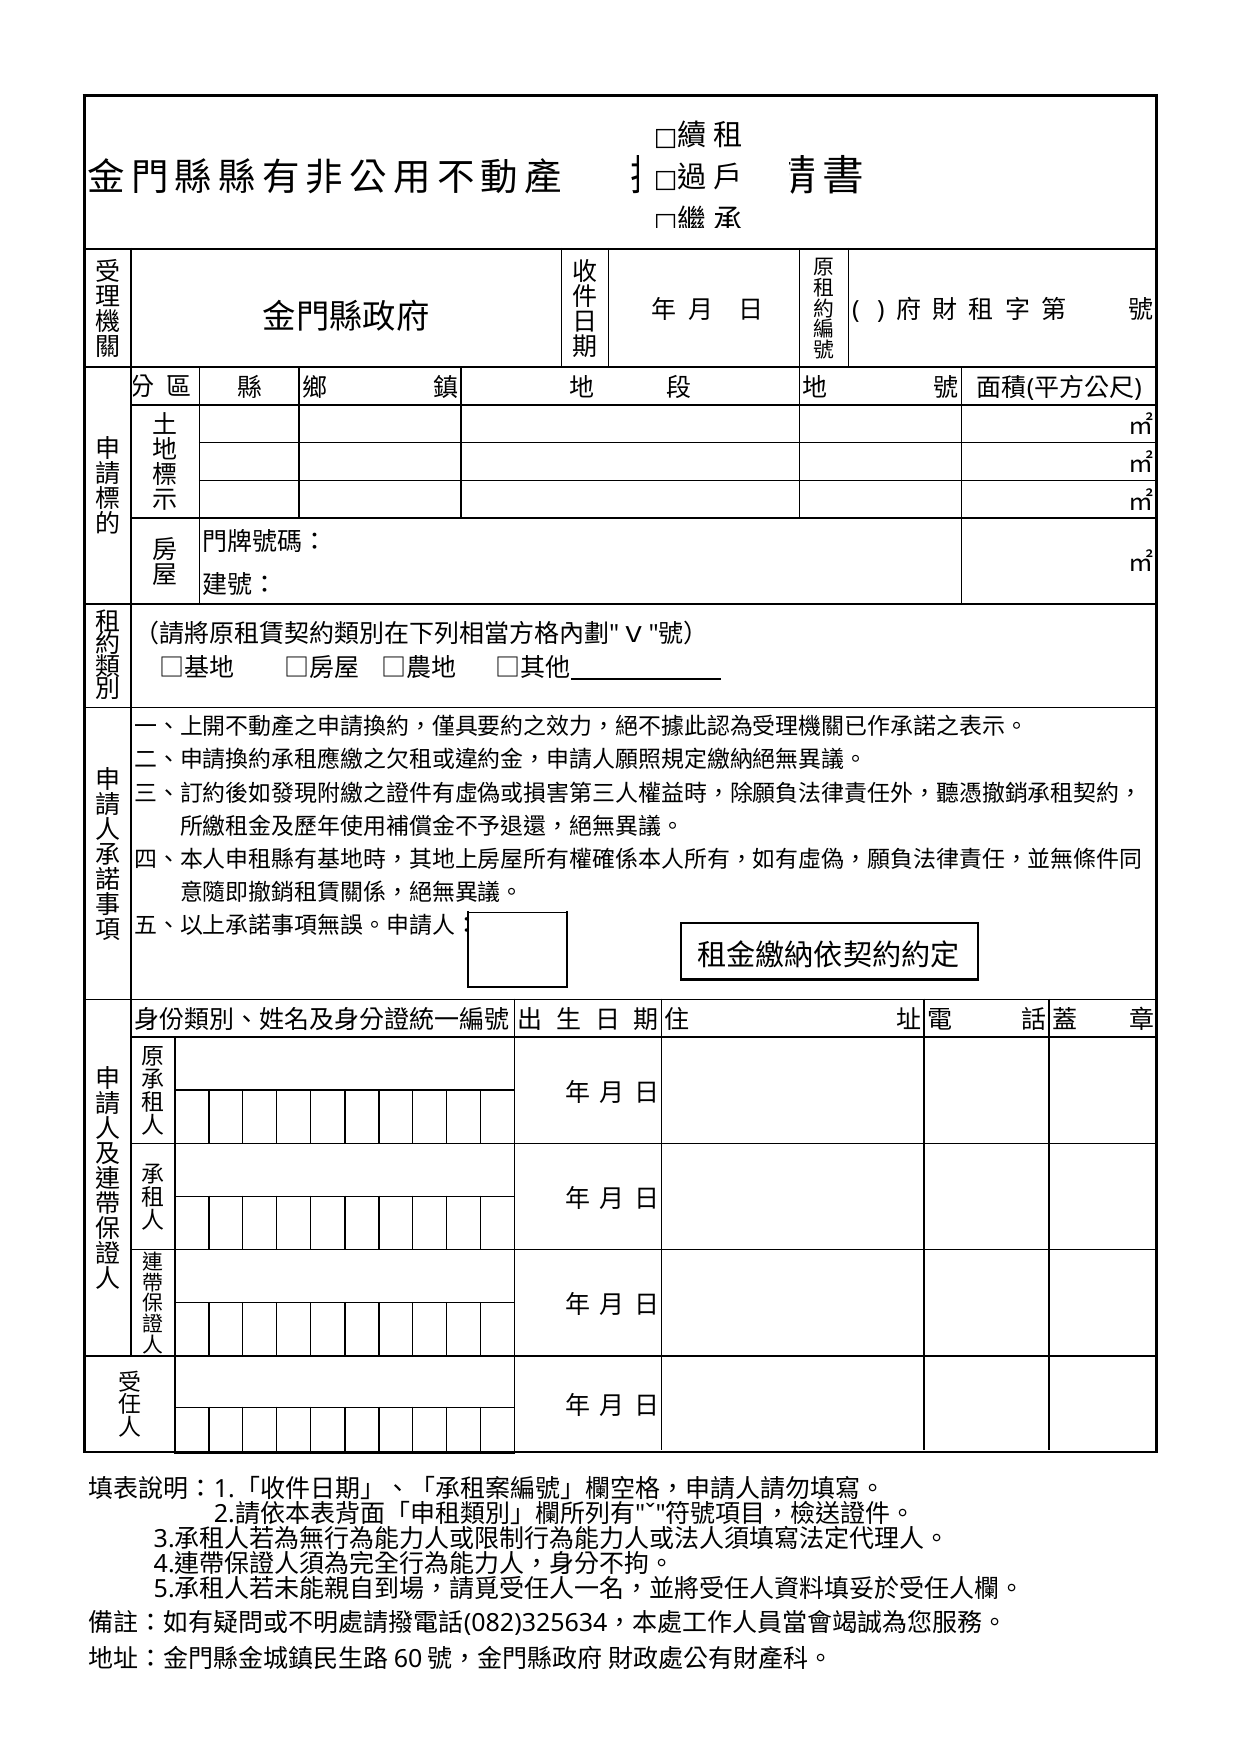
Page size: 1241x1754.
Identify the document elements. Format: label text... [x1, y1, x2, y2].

text 2.請依本表背面「申租類別」欄所列有"ˇ"符號項目，檢送證件。 [89, 1502, 1152, 1527]
table_cell [462, 443, 799, 479]
table_cell [200, 443, 298, 479]
table_cell [176, 1091, 208, 1142]
table_cell 房屋 [132, 519, 199, 603]
table_cell 地 號 [800, 368, 961, 404]
table_cell （請將原租賃契約類別在下列相當方格內劃"ｖ"號） □基地 □房屋 □農地 □其他 [132, 605, 1155, 706]
text 3.承租人若為無行為能力人或限制行為能力人或法人須填寫法定代理人。 [89, 1527, 1152, 1552]
table_cell [210, 1303, 242, 1355]
table_cell [311, 1408, 344, 1451]
table_cell 受任人 [86, 1357, 174, 1451]
table_cell [1050, 1144, 1155, 1249]
table_cell [447, 1091, 480, 1142]
table_cell [200, 406, 298, 442]
table_cell 縣 [200, 368, 298, 404]
table_cell [447, 1303, 480, 1355]
table_cell [962, 406, 1124, 442]
table_cell 土地標示 [132, 406, 199, 517]
table_cell 年 月 日 [515, 1250, 661, 1355]
table_cell 電話 [925, 1000, 1048, 1036]
table_header 金門縣縣有非公用不動產 換約申請書 [86, 97, 1155, 248]
table_cell 承租人 [132, 1144, 174, 1249]
table_cell [481, 1303, 514, 1355]
table_cell [662, 1250, 923, 1355]
table_cell [924, 1357, 1049, 1451]
table_cell [380, 1408, 412, 1451]
table_cell [243, 1197, 276, 1249]
table_cell [346, 1303, 378, 1355]
table_cell [413, 1197, 446, 1249]
table_cell [176, 1357, 514, 1407]
table_cell [210, 1197, 242, 1249]
table_cell ( )府財租字第 號 [849, 250, 1155, 366]
table_cell [277, 1091, 310, 1142]
table_cell [662, 1144, 923, 1249]
table_cell 連帶保證人 [132, 1250, 174, 1355]
table_cell [311, 1303, 344, 1355]
table_cell [462, 406, 799, 442]
table_cell [481, 1197, 514, 1249]
table_cell [346, 1408, 378, 1451]
table_cell 一、上開不動產之申請換約，僅具要約之效力，絕不據此認為受理機關已作承諾之表示。 二、申請換約承租應繳之欠租或違約金，申請人願照規定繳納絕無異議。 三、訂約後如發現附繳之證件有虛偽或損害第三人權益時，除願負法律責任外，聽憑撤銷承租契約，所繳租金及歷年使用補償金不予退還，絕無異議。 四、本人申租縣有基地時，其地上房屋所有權確係本人所有，如有虛偽，願負法律責任，並無條件同意隨即撤銷租賃關係，絕無異議。 五、以上承諾事項無誤。申請人： [132, 708, 1155, 998]
table_cell [481, 1091, 514, 1142]
table_cell [243, 1408, 276, 1451]
table_cell 鄉鎮 [300, 368, 460, 404]
table_cell [925, 1144, 1048, 1249]
table_cell [925, 1038, 1048, 1142]
table_cell [962, 443, 1124, 479]
table_cell 年 月 日 [515, 1144, 661, 1249]
table_cell [413, 1408, 446, 1451]
table_cell [962, 519, 1124, 603]
table_cell [210, 1408, 242, 1451]
table_cell [311, 1091, 344, 1142]
table_cell [346, 1197, 378, 1249]
table_cell 區分 [132, 368, 199, 404]
table_cell 受理機關 [86, 250, 130, 366]
table_cell 身份類別、姓名及身分證統一編號 [132, 1000, 514, 1036]
table_cell [243, 1091, 276, 1142]
table_cell 蓋章 [1050, 1000, 1155, 1036]
table_cell 租約類別 [86, 605, 130, 706]
table_cell 金門縣政府 [132, 250, 561, 366]
table_cell 門牌號碼： [200, 519, 961, 560]
table_cell [462, 481, 799, 517]
table_cell [277, 1197, 310, 1249]
table_cell [300, 443, 460, 479]
table_cell 出生日期 [515, 1000, 661, 1036]
table_cell [925, 1250, 1048, 1355]
table_cell [1049, 1357, 1155, 1451]
text 填表說明：1.「收件日期」、「承租案編號」欄空格，申請人請勿填寫。 [89, 1477, 1152, 1502]
table_cell [176, 1303, 208, 1355]
text 4.連帶保證人須為完全行為能力人，身分不拘。 [89, 1552, 1152, 1577]
table_cell 年 月 日 [515, 1038, 661, 1142]
table_cell [176, 1408, 208, 1451]
table_cell [311, 1197, 344, 1249]
table_cell 申請人及連帶保證人 [86, 1000, 130, 1355]
table_cell [380, 1197, 412, 1249]
text 5.承租人若未能親自到場，請覓受任人一名，並將受任人資料填妥於受任人欄。 [89, 1577, 1152, 1602]
table_cell [200, 481, 298, 517]
table_cell [380, 1303, 412, 1355]
table_cell [346, 1091, 378, 1142]
table_cell [447, 1408, 480, 1451]
table_cell [1050, 1250, 1155, 1355]
table_cell ㎡ [1124, 406, 1155, 442]
table_cell [176, 1038, 514, 1089]
table_cell [447, 1197, 480, 1249]
table_cell [176, 1250, 514, 1302]
table_cell 原承租人 [132, 1038, 174, 1142]
table_cell 原租約編號 [800, 250, 848, 366]
table_cell [277, 1408, 310, 1451]
table_cell 收件日期 [562, 250, 608, 366]
table_cell [962, 481, 1124, 517]
table_cell [662, 1357, 924, 1451]
table_cell [300, 481, 460, 517]
table_cell [300, 406, 460, 442]
table_cell [800, 481, 961, 517]
table_cell [481, 1408, 514, 1451]
table_cell 年 月 日 [609, 250, 799, 366]
table_cell [413, 1303, 446, 1355]
table_cell [1050, 1038, 1155, 1142]
table_cell 申請標的 [86, 368, 130, 603]
text 地址：金門縣金城鎮民生路60號，金門縣政府 財政處公有財產科。 [89, 1638, 1152, 1674]
table_cell 申請人承諾事項 [86, 708, 130, 998]
table_cell 建號： [200, 560, 961, 603]
table_cell ㎡ [1124, 481, 1155, 517]
table_cell 年 月 日 [515, 1357, 662, 1451]
table_cell [176, 1197, 208, 1249]
table_cell ㎡ [1124, 519, 1155, 603]
table_cell [243, 1303, 276, 1355]
table_cell [800, 443, 961, 479]
table_cell 住址 [662, 1000, 923, 1036]
table_cell [176, 1144, 514, 1196]
table_cell [662, 1038, 923, 1142]
table_cell ㎡ [1124, 443, 1155, 479]
text 備註：如有疑問或不明處請撥電話(082)325634，本處工作人員當會竭誠為您服務。 [89, 1602, 1152, 1638]
table_cell [380, 1091, 412, 1142]
table_cell [277, 1303, 310, 1355]
table_cell [210, 1091, 242, 1142]
table_cell [800, 406, 961, 442]
table_cell [413, 1091, 446, 1142]
table_cell 地 段 [462, 368, 799, 404]
table_cell 面積(平方公尺) [962, 368, 1155, 404]
